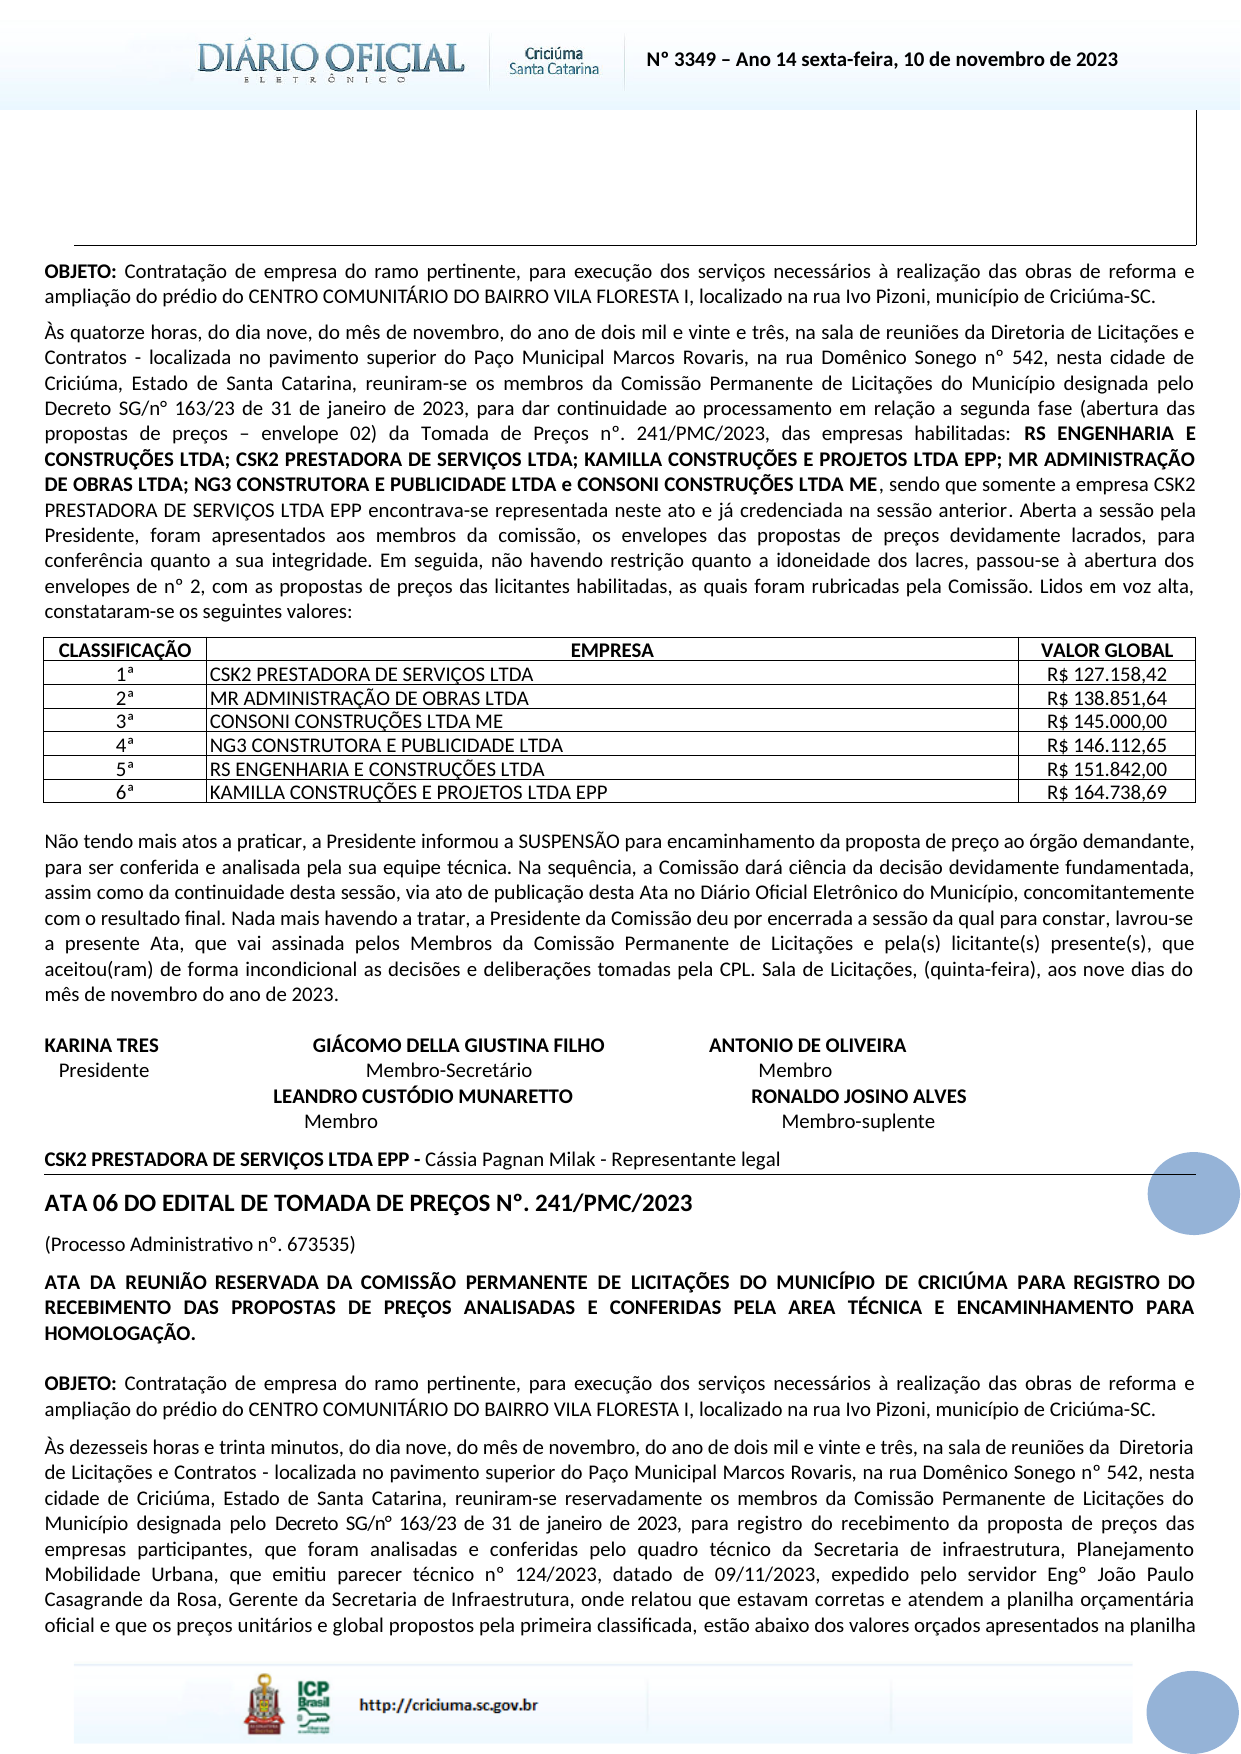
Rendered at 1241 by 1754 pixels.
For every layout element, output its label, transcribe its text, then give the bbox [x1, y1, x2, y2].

table_cell R$ 164.738,69 [1019, 780, 1195, 802]
text Às dezesseis horas e trinta minutos, do dia nove, do mês de novembro, do ano de dois mil e vinte e três, na sala de reuniões da Diretoria de Licitações e Contratos - localizada no pavimento superior do Paço Municipal Marcos Rovaris, na rua Domênico Sonego nº 542, nesta cidade de Criciúma, Estado de Santa Catarina, reuniram-se reservadamente os membros da Comissão Permanente de Licitações do Município designada pelo Decreto SG/n° 163/23 de 31 de janeiro de 2023, para registro do recebimento da proposta de preços das empresas participantes, que foram analisadas e conferidas pelo quadro técnico da Secretaria de infraestrutura, Planejamento Mobilidade Urbana, que emitiu parecer técnico nº 124/2023, datado de 09/11/2023, expedido pelo servidor Engº João Paulo Casagrande da Rosa, Gerente da Secretaria de Infraestrutura, onde relatou que estavam corretas e atendem a planilha orçamentária oficial e que os preços unitários e global propostos pela primeira classificada, estão abaixo dos valores orçados apresentados na planilha [44, 1434, 1196, 1637]
text OBJETO: Contratação de empresa do ramo pertinente, para execução dos serviços necessários à realização das obras de reforma e ampliação do prédio do CENTRO COMUNITÁRIO DO BAIRRO VILA FLORESTA I, localizado na rua Ivo Pizoni, município de Criciúma-SC. [44, 258, 1196, 309]
table_header VALOR GLOBAL [1019, 638, 1195, 660]
text LEANDRO CUSTÓDIO MUNARETTO RONALDO JOSINO ALVES [44, 1083, 1196, 1108]
table_cell R$ 146.112,65 [1019, 732, 1195, 755]
table_cell 4ª [44, 732, 206, 755]
table_cell 2ª [44, 685, 206, 708]
table_cell MR ADMINISTRAÇÃO DE OBRAS LTDA [207, 685, 1018, 708]
text ATA DA REUNIÃO RESERVADA DA COMISSÃO PERMANENTE DE LICITAÇÕES DO MUNICÍPIO DE CRICIÚMA PARA REGISTRO DO RECEBIMENTO DAS PROPOSTAS DE PREÇOS ANALISADAS E CONFERIDAS PELA AREA TÉCNICA E ENCAMINHAMENTO PARA HOMOLOGAÇÃO. [44, 1269, 1196, 1345]
table_cell CSK2 PRESTADORA DE SERVIÇOS LTDA [207, 661, 1018, 684]
table_cell 1ª [44, 661, 206, 684]
table_cell R$ 151.842,00 [1019, 756, 1195, 778]
table_cell CONSONI CONSTRUÇÕES LTDA ME [207, 709, 1018, 731]
text OBJETO: Contratação de empresa do ramo pertinente, para execução dos serviços necessários à realização das obras de reforma e ampliação do prédio do CENTRO COMUNITÁRIO DO BAIRRO VILA FLORESTA I, localizado na rua Ivo Pizoni, município de Criciúma-SC. [44, 1371, 1196, 1421]
text CSK2 PRESTADORA DE SERVIÇOS LTDA EPP - Cássia Pagnan Milak - Representante legal [44, 1146, 1196, 1174]
table_cell RS ENGENHARIA E CONSTRUÇÕES LTDA [207, 756, 1018, 778]
table_cell 3ª [44, 709, 206, 731]
table_cell R$ 127.158,42 [1019, 661, 1195, 684]
text ATA 06 DO EDITAL DE TOMADA DE PREÇOS Nº. 241/PMC/2023 [44, 1188, 1155, 1218]
table_header EMPRESA [207, 638, 1018, 660]
text Presidente Membro-Secretário Membro [44, 1057, 1196, 1083]
table_cell R$ 138.851,64 [1019, 685, 1195, 708]
text Às quatorze horas, do dia nove, do mês de novembro, do ano de dois mil e vinte e três, na sala de reuniões da Diretoria de Licitações e Contratos - localizada no pavimento superior do Paço Municipal Marcos Rovaris, na rua Domênico Sonego nº 542, nesta cidade de Criciúma, Estado de Santa Catarina, reuniram-se os membros da Comissão Permanente de Licitações do Município designada pelo Decreto SG/n° 163/23 de 31 de janeiro de 2023, para dar continuidade ao processamento em relação a segunda fase (abertura das propostas de preços – envelope 02) da Tomada de Preços nº. 241/PMC/2023, das empresas habilitadas: RS ENGENHARIA E CONSTRUÇÕES LTDA; CSK2 PRESTADORA DE SERVIÇOS LTDA; KAMILLA CONSTRUÇÕES E PROJETOS LTDA EPP; MR ADMINISTRAÇÃO DE OBRAS LTDA; NG3 CONSTRUTORA E PUBLICIDADE LTDA e CONSONI CONSTRUÇÕES LTDA ME, sendo que somente a empresa CSK2 PRESTADORA DE SERVIÇOS LTDA EPP encontrava-se representada neste ato e já credenciada na sessão anterior. Aberta a sessão pela Presidente, foram apresentados aos membros da comissão, os envelopes das propostas de preços devidamente lacrados, para conferência quanto a sua integridade. Em seguida, não havendo restrição quanto a idoneidade dos lacres, passou-se à abertura dos envelopes de nº 2, com as propostas de preços das licitantes habilitadas, as quais foram rubricadas pela Comissão. Lidos em voz alta, constataram-se os seguintes valores: [44, 319, 1196, 624]
table_cell NG3 CONSTRUTORA E PUBLICIDADE LTDA [207, 732, 1018, 755]
table_cell 6ª [44, 780, 206, 802]
text Não tendo mais atos a praticar, a Presidente informou a SUSPENSÃO para encaminhamento da proposta de preço ao órgão demandante, para ser conferida e analisada pela sua equipe técnica. Na sequência, a Comissão dará ciência da decisão devidamente fundamentada, assim como da continuidade desta sessão, via ato de publicação desta Ata no Diário Oficial Eletrônico do Município, concomitantemente com o resultado final. Nada mais havendo a tratar, a Presidente da Comissão deu por encerrada a sessão da qual para constar, lavrou-se a presente Ata, que vai assinada pelos Membros da Comissão Permanente de Licitações e pela(s) licitante(s) presente(s), que aceitou(ram) de forma incondicional as decisões e deliberações tomadas pela CPL. Sala de Licitações, (quinta-feira), aos nove dias do mês de novembro do ano de 2023. [44, 829, 1196, 1007]
table_cell KAMILLA CONSTRUÇÕES E PROJETOS LTDA EPP [207, 780, 1018, 802]
table_cell R$ 145.000,00 [1019, 709, 1195, 731]
text Membro Membro-suplente [44, 1108, 1196, 1134]
text KARINA TRES GIÁCOMO DELLA GIUSTINA FILHO ANTONIO DE OLIVEIRA [44, 1032, 1196, 1057]
text (Processo Administrativo nº. 673535) [44, 1231, 1198, 1256]
table_header CLASSIFICAÇÃO [44, 638, 206, 660]
table_cell 5ª [44, 756, 206, 778]
